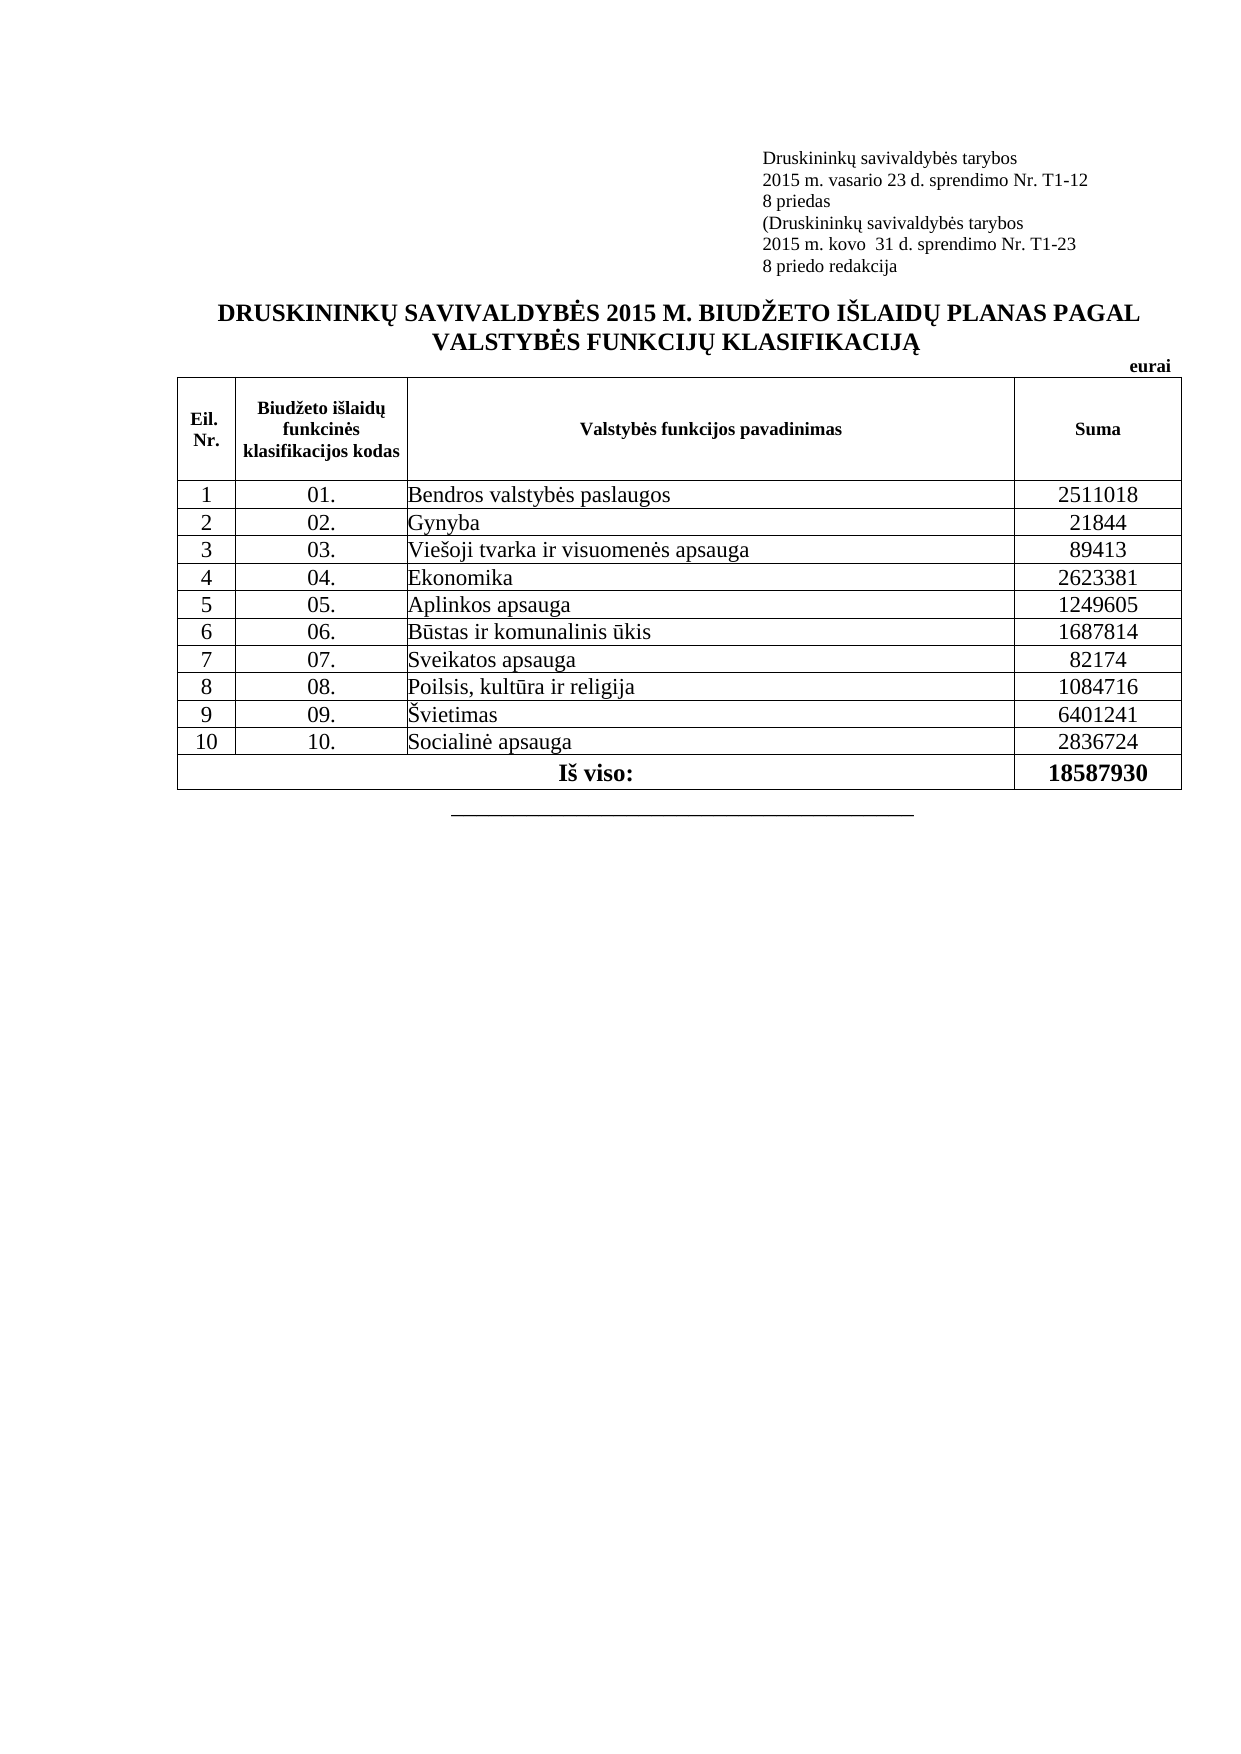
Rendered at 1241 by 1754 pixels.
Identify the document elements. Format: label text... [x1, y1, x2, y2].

table_cell Ekonomika [408, 564, 1014, 590]
table_cell 2 [178, 509, 235, 535]
table_cell Socialinė apsauga [408, 728, 1014, 754]
text 2015 m. kovo 31 d. sprendimo Nr. T1-23 [290, 233, 1181, 255]
text 2015 m. vasario 23 d. sprendimo Nr. T1-12 [290, 168, 1181, 190]
table_header Eil. Nr. [178, 378, 235, 480]
table_cell 07. [236, 646, 407, 672]
table_cell 2623381 [1015, 564, 1181, 590]
table_cell 82174 [1015, 646, 1181, 672]
table_cell Aplinkos apsauga [408, 591, 1014, 617]
table_cell 1687814 [1015, 619, 1181, 645]
table_cell Gynyba [408, 509, 1014, 535]
table_cell 02. [236, 509, 407, 535]
table_cell 9 [178, 701, 235, 727]
table_header Biudžeto išlaidų funkcinės klasifikacijos kodas [236, 378, 407, 480]
table_header Suma [1015, 378, 1181, 480]
table_cell 10 [178, 728, 235, 754]
table_cell 21844 [1015, 509, 1181, 535]
table_cell 1249605 [1015, 591, 1181, 617]
table_cell 89413 [1015, 536, 1181, 563]
table_cell 01. [236, 481, 407, 508]
table_cell Iš viso: [178, 755, 1014, 789]
text 8 priedas [290, 190, 1181, 212]
table_cell 7 [178, 646, 235, 672]
table_cell Sveikatos apsauga [408, 646, 1014, 672]
table_cell Poilsis, kultūra ir religija [408, 673, 1014, 699]
table_cell 8 [178, 673, 235, 699]
table_cell 2836724 [1015, 728, 1181, 754]
table_cell 4 [178, 564, 235, 590]
table_cell 2511018 [1015, 481, 1181, 508]
text Druskininkų savivaldybės tarybos [477, 147, 1181, 168]
table_cell 1084716 [1015, 673, 1181, 699]
table_cell Bendros valstybės paslaugos [408, 481, 1014, 508]
table_cell 10. [236, 728, 407, 754]
table_cell 05. [236, 591, 407, 617]
text DRUSKININKŲ SAVIVALDYBĖS 2015 M. BIUDŽETO IŠLAIDŲ PLANAS PAGAL VALSTYBĖS FUNKCIJŲ KLASIFIKACIJĄ [177, 298, 1181, 355]
text _____________________________________ [177, 790, 1181, 818]
table_cell 03. [236, 536, 407, 563]
table_header Valstybės funkcijos pavadinimas [408, 378, 1014, 480]
table_cell Būstas ir komunalinis ūkis [408, 619, 1014, 645]
table_cell 6401241 [1015, 701, 1181, 727]
table_cell 04. [236, 564, 407, 590]
table_cell 06. [236, 619, 407, 645]
table_cell Viešoji tvarka ir visuomenės apsauga [408, 536, 1014, 563]
text eurai [177, 355, 1171, 377]
table_cell 5 [178, 591, 235, 617]
table_cell 6 [178, 619, 235, 645]
text (Druskininkų savivaldybės tarybos [290, 212, 1181, 233]
table_cell 18587930 [1015, 755, 1181, 789]
table_cell 3 [178, 536, 235, 563]
table_cell 08. [236, 673, 407, 699]
table_cell 1 [178, 481, 235, 508]
table_cell Švietimas [408, 701, 1014, 727]
text 8 priedo redakcija [290, 255, 1181, 276]
table_cell 09. [236, 701, 407, 727]
